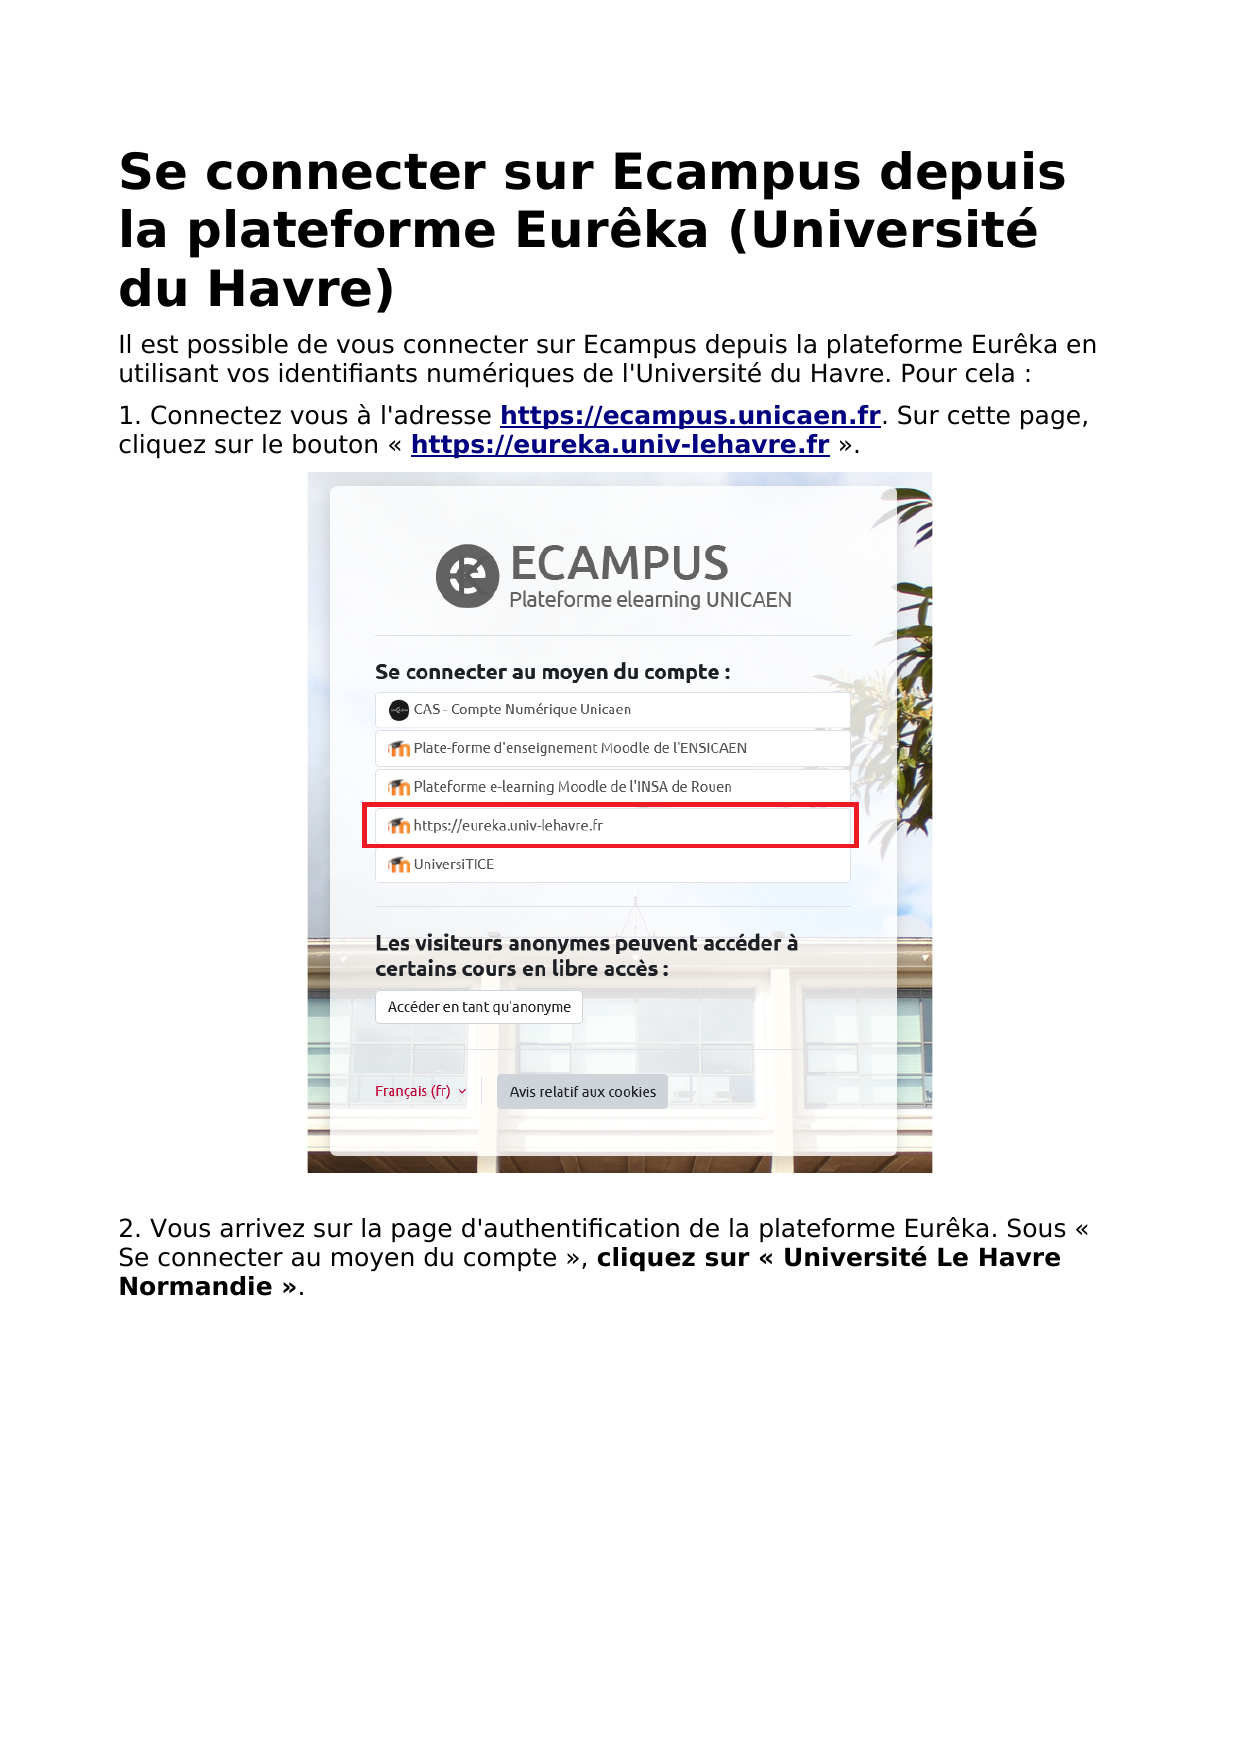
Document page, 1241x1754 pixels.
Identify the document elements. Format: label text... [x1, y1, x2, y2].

picture [307, 472, 933, 1173]
text 1. Connectez vous à l'adresse https://ecampus.unicaen.fr. Sur cette page, cliquez sur le bouton « https://eureka.univ-lehavre.fr ». [118, 401, 1122, 459]
text Il est possible de vous connecter sur Ecampus depuis la plateforme Eurêka en utilisant vos identifiants numériques de l'Université du Havre. Pour cela : [118, 330, 1122, 389]
subtitle Se connecter sur Ecampus depuis la plateforme Eurêka (Université du Havre) [118, 143, 1122, 318]
text 2. Vous arrivez sur la page d'authentification de la plateforme Eurêka. Sous « Se connecter au moyen du compte », cliquez sur « Université Le Havre Normandie ». [118, 1214, 1122, 1302]
